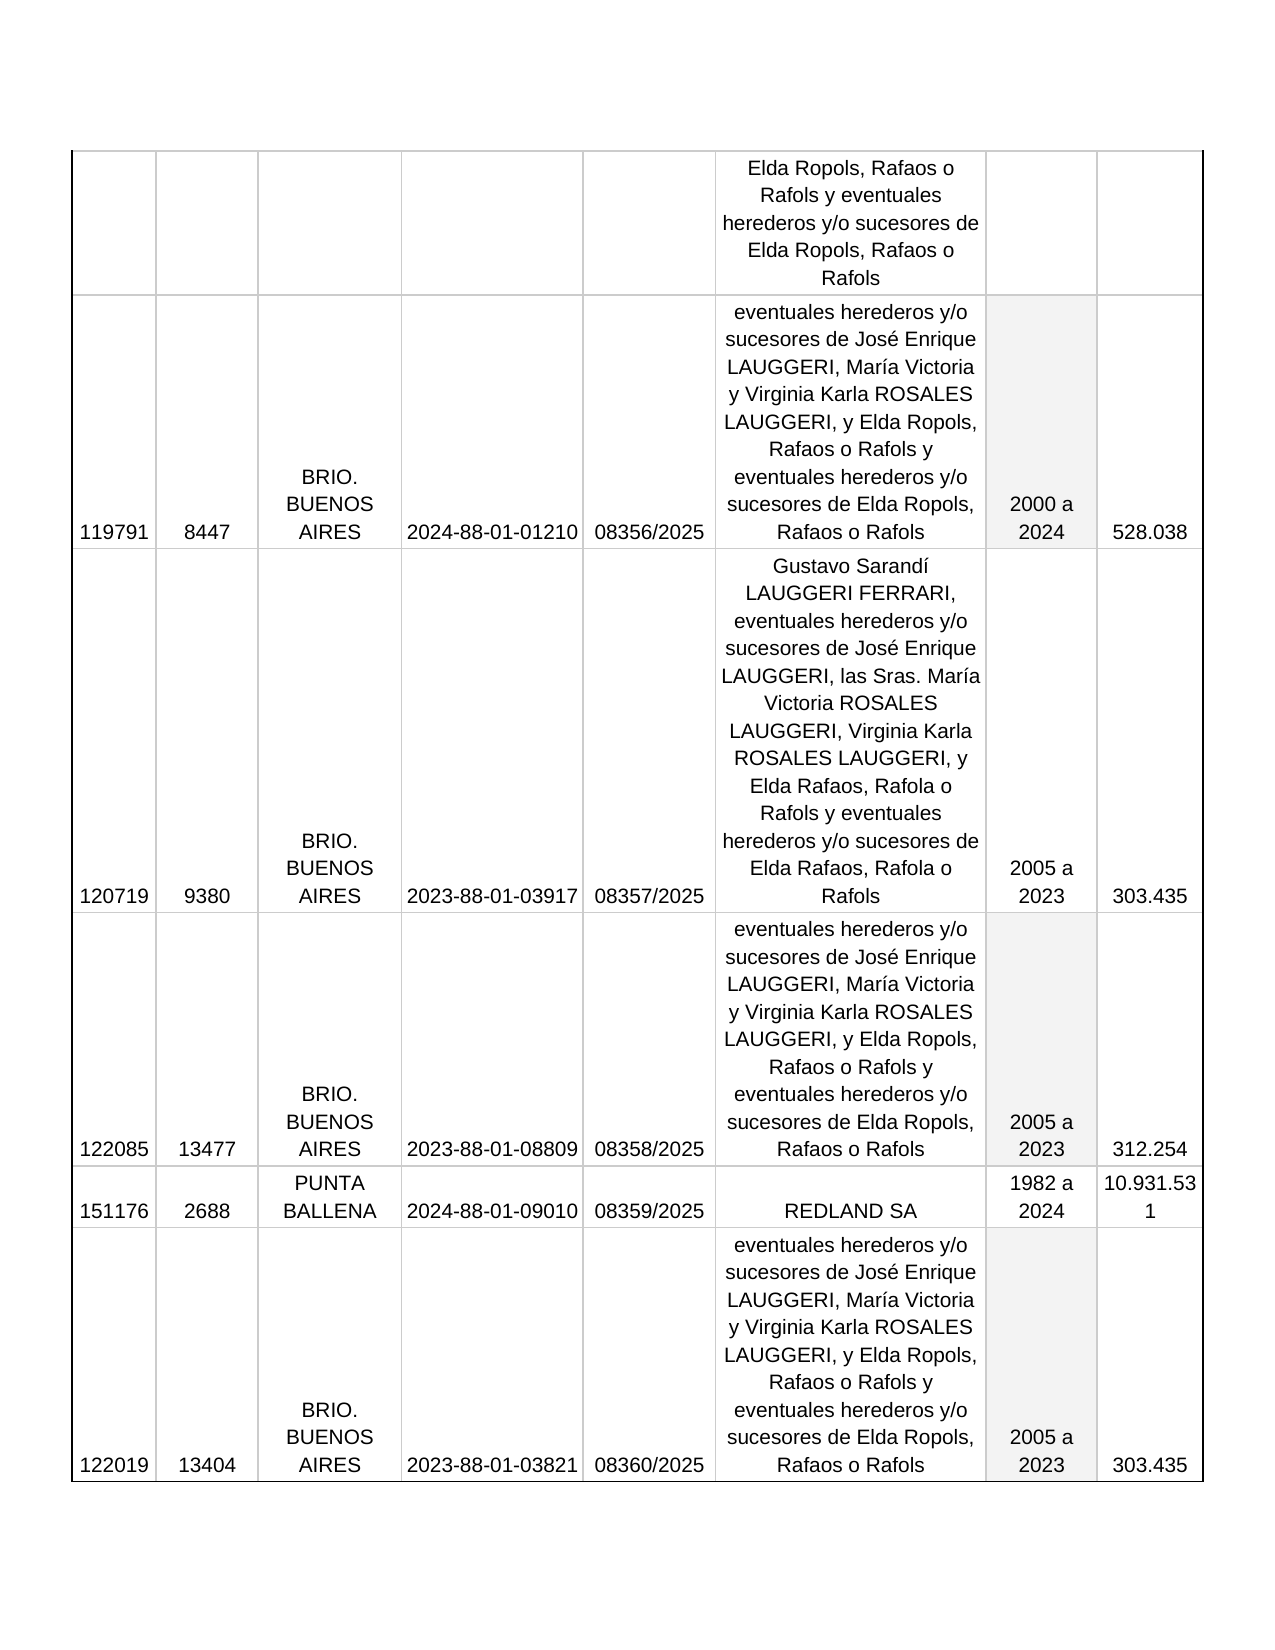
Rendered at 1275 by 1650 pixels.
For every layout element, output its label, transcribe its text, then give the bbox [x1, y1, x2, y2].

table_cell BRIO. BUENOS AIRES [259, 296, 401, 548]
table_cell 2023-88-01-08809 [402, 913, 582, 1165]
table_cell 2023-88-01-03821 [402, 1228, 582, 1481]
table_cell 08357/2025 [584, 549, 715, 912]
table_cell Gustavo Sarandí LAUGGERI FERRARI, eventuales herederos y/o sucesores de José Enrique LAUGGERI, las Sras. María Victoria ROSALES LAUGGERI, Virginia Karla ROSALES LAUGGERI, y Elda Rafaos, Rafola o Rafols y eventuales herederos y/o sucesores de Elda Rafaos, Rafola o Rafols [716, 549, 985, 912]
table_cell REDLAND SA [716, 1167, 985, 1227]
table_cell 303.435 [1098, 1228, 1202, 1481]
table_cell 2000 a 2024 [987, 296, 1096, 548]
table_cell 2688 [157, 1167, 257, 1227]
table_cell 2005 a 2023 [987, 549, 1096, 912]
table_cell 528.038 [1098, 296, 1202, 548]
table_cell 08356/2025 [584, 296, 715, 548]
table_cell 2024-88-01-09010 [402, 1167, 582, 1227]
table_cell 120719 [73, 549, 155, 912]
table_cell 13477 [157, 913, 257, 1165]
table_cell 122085 [73, 913, 155, 1165]
table_cell Elda Ropols, Rafaos o Rafols y eventuales herederos y/o sucesores de Elda Ropols, Rafaos o Rafols [716, 152, 985, 294]
table_cell 122019 [73, 1228, 155, 1481]
table_cell 08358/2025 [584, 913, 715, 1165]
table_cell 151176 [73, 1167, 155, 1227]
table_cell eventuales herederos y/o sucesores de José Enrique LAUGGERI, María Victoria y Virginia Karla ROSALES LAUGGERI, y Elda Ropols, Rafaos o Rafols y eventuales herederos y/o sucesores de Elda Ropols, Rafaos o Rafols [716, 913, 985, 1165]
table_cell eventuales herederos y/o sucesores de José Enrique LAUGGERI, María Victoria y Virginia Karla ROSALES LAUGGERI, y Elda Ropols, Rafaos o Rafols y eventuales herederos y/o sucesores de Elda Ropols, Rafaos o Rafols [716, 296, 985, 548]
table_cell 2005 a 2023 [987, 913, 1096, 1165]
table_cell 1982 a 2024 [987, 1167, 1096, 1227]
table_cell 9380 [157, 549, 257, 912]
table_cell [259, 152, 401, 294]
table_cell [584, 152, 715, 294]
table_cell BRIO. BUENOS AIRES [259, 549, 401, 912]
table_cell [1098, 152, 1202, 294]
table_cell [402, 152, 582, 294]
table_cell 2005 a 2023 [987, 1228, 1096, 1481]
table_cell 312.254 [1098, 913, 1202, 1165]
table_cell 08359/2025 [584, 1167, 715, 1227]
table_cell 13404 [157, 1228, 257, 1481]
table_cell 2023-88-01-03917 [402, 549, 582, 912]
table_cell 303.435 [1098, 549, 1202, 912]
table_cell BRIO. BUENOS AIRES [259, 1228, 401, 1481]
table_cell [987, 152, 1096, 294]
table_cell 119791 [73, 296, 155, 548]
table_cell 10.931.531 [1098, 1167, 1202, 1227]
table_cell BRIO. BUENOS AIRES [259, 913, 401, 1165]
table_cell [73, 152, 155, 294]
table_cell [157, 152, 257, 294]
table_cell 08360/2025 [584, 1228, 715, 1481]
table_cell PUNTA BALLENA [259, 1167, 401, 1227]
table_cell 8447 [157, 296, 257, 548]
table_cell 2024-88-01-01210 [402, 296, 582, 548]
table_cell eventuales herederos y/o sucesores de José Enrique LAUGGERI, María Victoria y Virginia Karla ROSALES LAUGGERI, y Elda Ropols, Rafaos o Rafols y eventuales herederos y/o sucesores de Elda Ropols, Rafaos o Rafols [716, 1228, 985, 1481]
